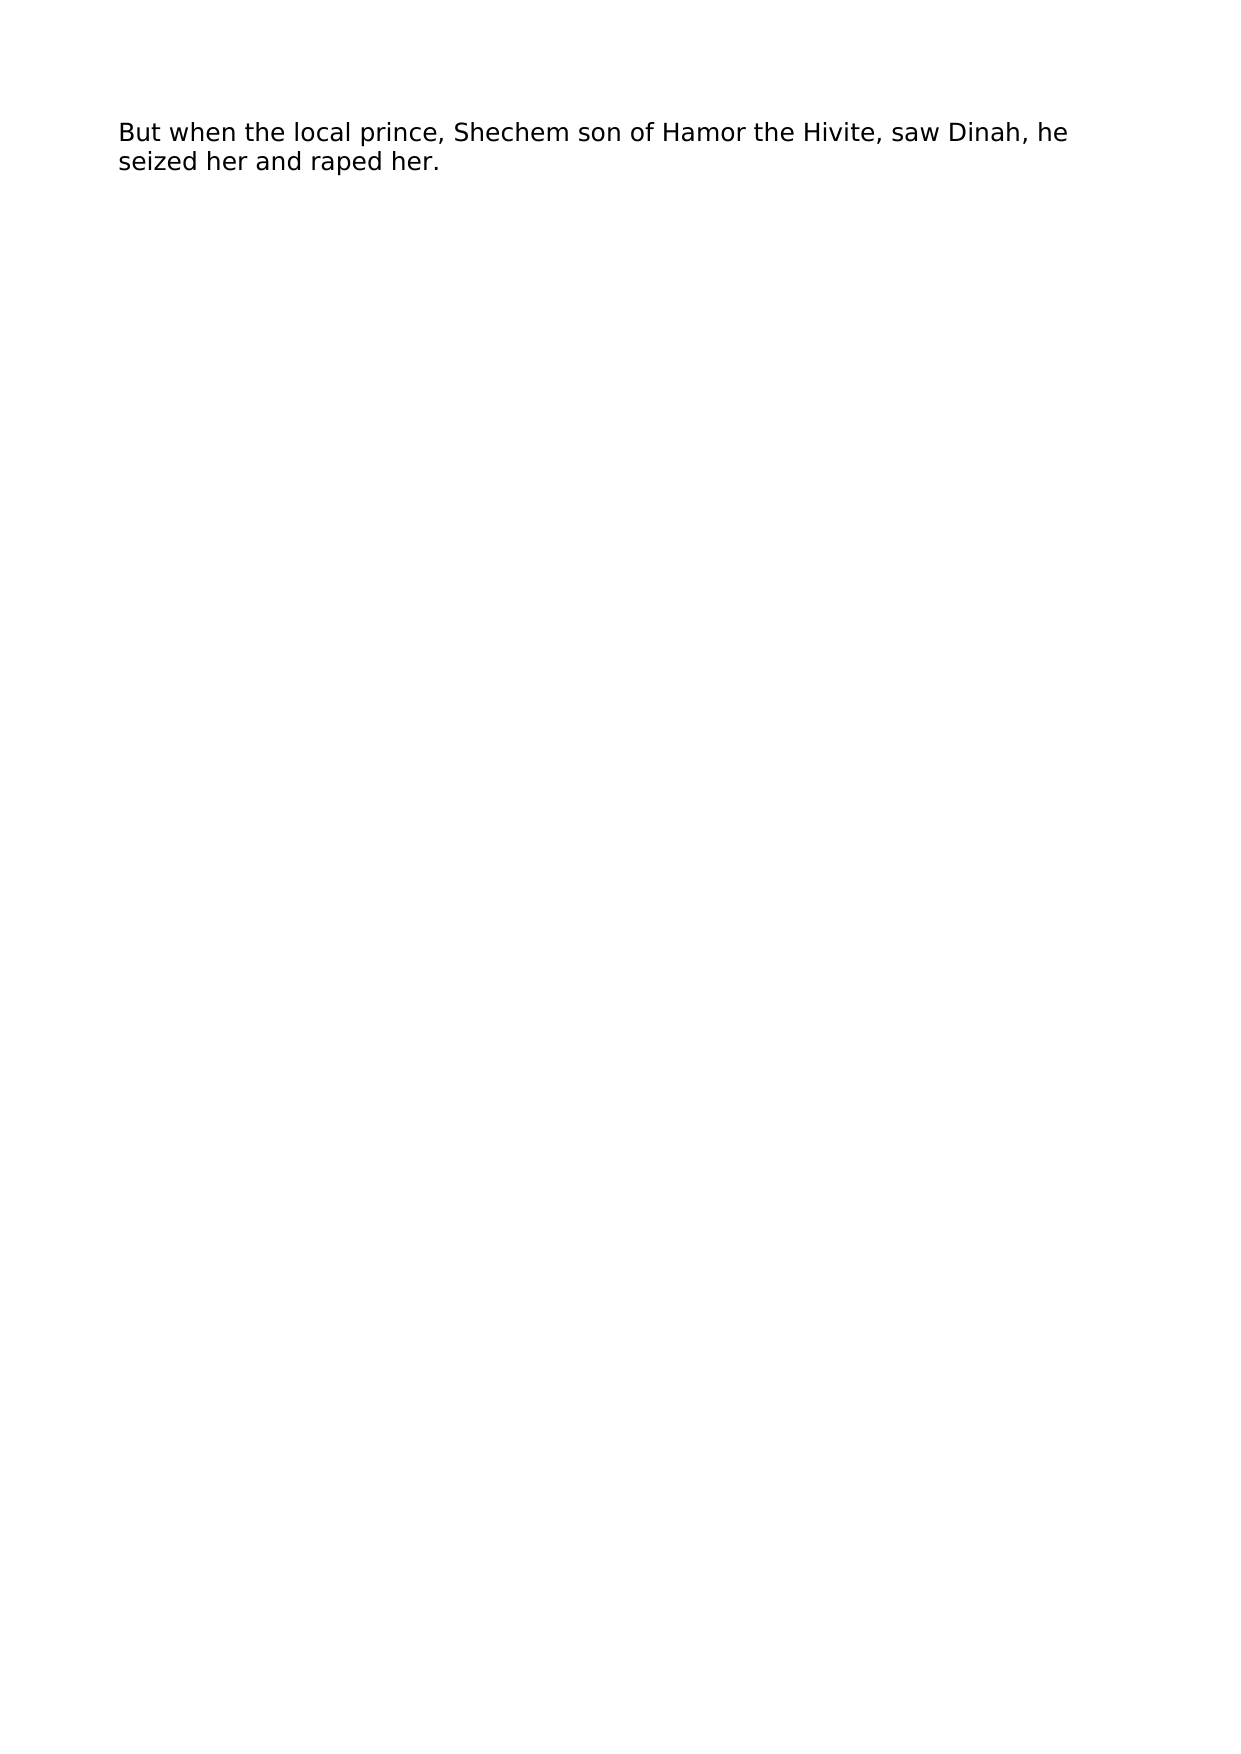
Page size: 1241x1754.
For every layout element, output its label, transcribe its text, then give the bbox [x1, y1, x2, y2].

text But when the local prince, Shechem son of Hamor the Hivite, saw Dinah, he seized her and raped her. [118, 118, 1122, 176]
